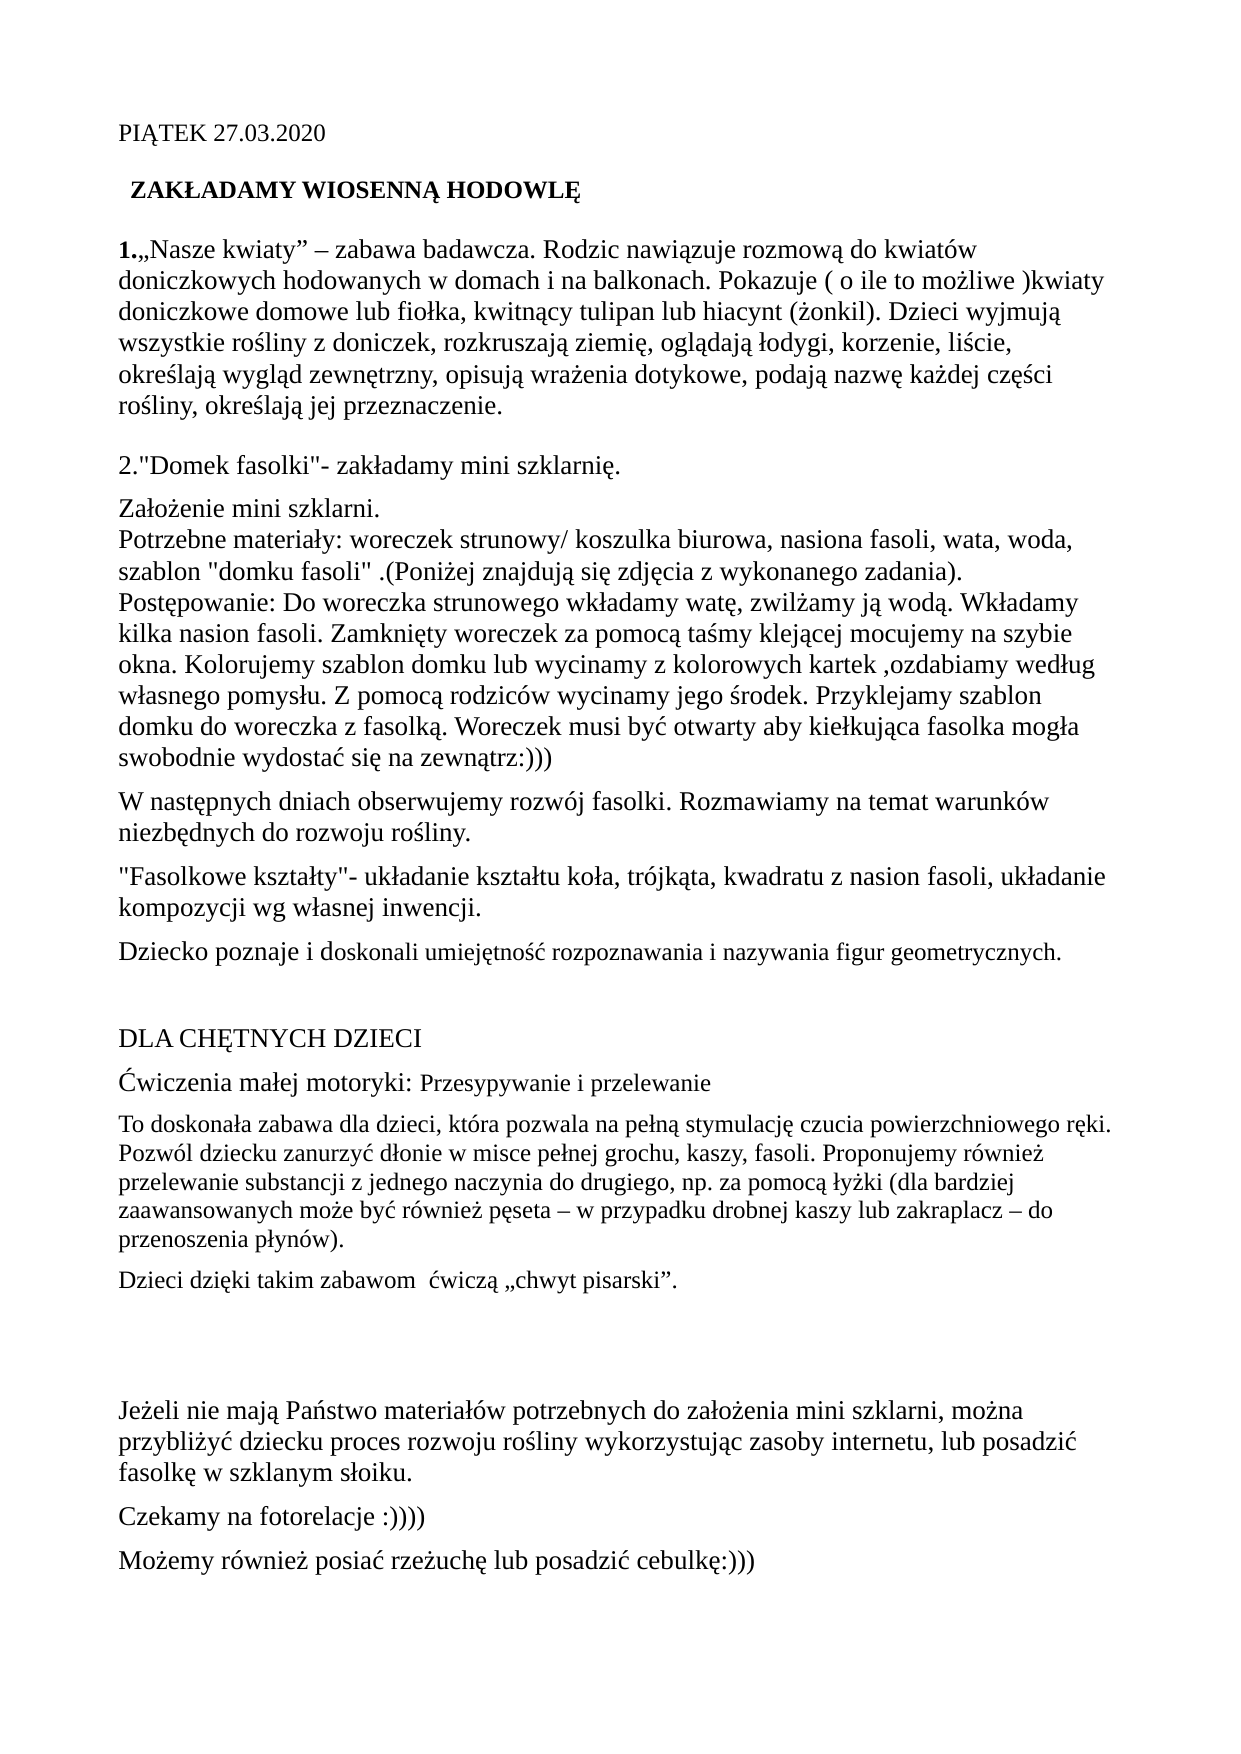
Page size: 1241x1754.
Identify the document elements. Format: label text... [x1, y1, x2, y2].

text 1.„Nasze kwiaty” – zabawa badawcza. Rodzic nawiązuje rozmową do kwiatów doniczkowych hodowanych w domach i na balkonach. Pokazuje ( o ile to możliwe )kwiaty doniczkowe domowe lub fiołka, kwitnący tulipan lub hiacynt (żonkil). Dzieci wyjmują wszystkie rośliny z doniczek, rozkruszają ziemię, oglądają łodygi, korzenie, liście, określają wygląd zewnętrzny, opisują wrażenia dotykowe, podają nazwę każdej części rośliny, określają jej przeznaczenie. [118, 233, 1110, 420]
text ZAKŁADAMY WIOSENNĄ HODOWLĘ [130, 176, 1110, 204]
text W następnych dniach obserwujemy rozwój fasolki. Rozmawiamy na temat warunków niezbędnych do rozwoju rośliny. [118, 785, 1122, 847]
text Jeżeli nie mają Państwo materiałów potrzebnych do założenia mini szklarni, można przybliżyć dziecku proces rozwoju rośliny wykorzystując zasoby internetu, lub posadzić fasolkę w szklanym słoiku. [118, 1394, 1122, 1488]
text Ćwiczenia małej motoryki: Przesypywanie i przelewanie [118, 1066, 1122, 1097]
text "Fasolkowe kształty"- układanie kształtu koła, trójkąta, kwadratu z nasion fasoli, układanie kompozycji wg własnej inwencji. [118, 860, 1122, 922]
text DLA CHĘTNYCH DZIECI [118, 1022, 1122, 1053]
text To doskonała zabawa dla dzieci, która pozwala na pełną stymulację czucia powierzchniowego ręki. Pozwól dziecku zanurzyć dłonie w misce pełnej grochu, kaszy, fasoli. Proponujemy również przelewanie substancji z jednego naczynia do drugiego, np. za pomocą łyżki (dla bardziej zaawansowanych może być również pęseta – w przypadku drobnej kaszy lub zakraplacz – do przenoszenia płynów). [118, 1109, 1122, 1253]
text Dzieci dzięki takim zabawom ćwiczą „chwyt pisarski”. [118, 1266, 1122, 1294]
text Czekamy na fotorelacje :)))) [118, 1500, 1122, 1531]
text Możemy również posiać rzeżuchę lub posadzić cebulkę:))) [118, 1544, 1122, 1575]
text Założenie mini szklarni. Potrzebne materiały: woreczek strunowy/ koszulka biurowa, nasiona fasoli, wata, woda, szablon "domku fasoli" .(Poniżej znajdują się zdjęcia z wykonanego zadania). Postępowanie: Do woreczka strunowego wkładamy watę, zwilżamy ją wodą. Wkładamy kilka nasion fasoli. Zamknięty woreczek za pomocą taśmy klejącej mocujemy na szybie okna. Kolorujemy szablon domku lub wycinamy z kolorowych kartek ,ozdabiamy według własnego pomysłu. Z pomocą rodziców wycinamy jego środek. Przyklejamy szablon domku do woreczka z fasolką. Woreczek musi być otwarty aby kiełkująca fasolka mogła swobodnie wydostać się na zewnątrz:))) [118, 492, 1122, 773]
text Dziecko poznaje i doskonali umiejętność rozpoznawania i nazywania figur geometrycznych. [118, 935, 1122, 966]
text 2."Domek fasolki"- zakładamy mini szklarnię. [118, 449, 1122, 480]
text PIĄTEK 27.03.2020 [118, 118, 1122, 147]
